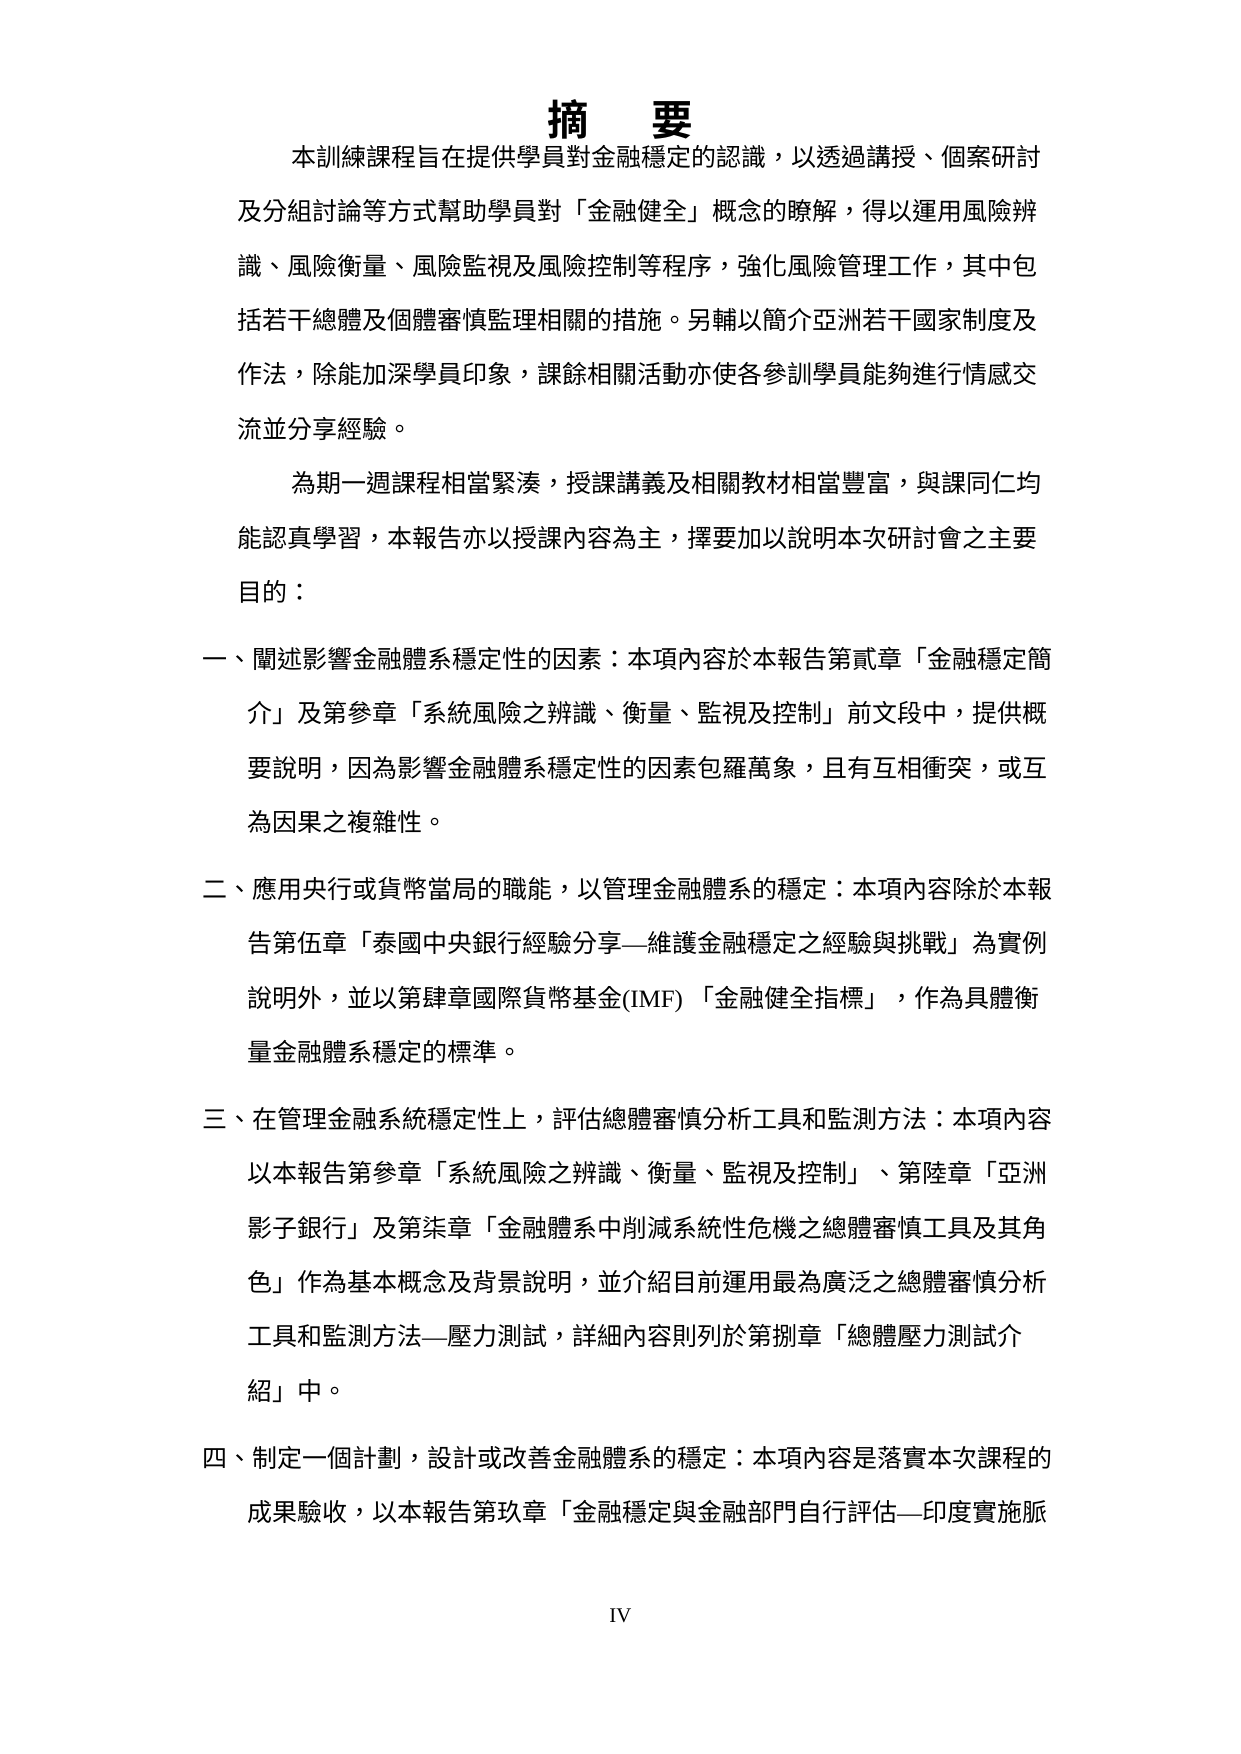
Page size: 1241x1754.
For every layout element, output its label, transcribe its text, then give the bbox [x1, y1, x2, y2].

text 為期一週課程相當緊湊，授課講義及相關教材相當豐富，與課同仁均能認真學習，本報告亦以授課內容為主，擇要加以說明本次研討會之主要目的： [237, 464, 1053, 609]
text 本訓練課程旨在提供學員對金融穩定的認識，以透過講授、個案研討及分組討論等方式幫助學員對「金融健全」概念的瞭解，得以運用風險辨識、風險衡量、風險監視及風險控制等程序，強化風險管理工作，其中包括若干總體及個體審慎監理相關的措施。另輔以簡介亞洲若干國家制度及作法，除能加深學員印象，課餘相關活動亦使各參訓學員能夠進行情感交流並分享經驗。 [237, 137, 1053, 446]
text 一、闡述影響金融體系穩定性的因素：本項內容於本報告第貳章「金融穩定簡介」及第參章「系統風險之辨識、衡量、監視及控制」前文段中，提供概要說明，因為影響金融體系穩定性的因素包羅萬象，且有互相衝突，或互為因果之複雜性。 [202, 639, 1053, 839]
text 二、應用央行或貨幣當局的職能，以管理金融體系的穩定：本項內容除於本報告第伍章「泰國中央銀行經驗分享—維護金融穩定之經驗與挑戰」為實例說明外，並以第肆章國際貨幣基金(IMF) 「金融健全指標」，作為具體衡量金融體系穩定的標準。 [202, 869, 1053, 1069]
text 摘 要 [187, 75, 1053, 137]
text 三、在管理金融系統穩定性上，評估總體審慎分析工具和監測方法：本項內容以本報告第參章「系統風險之辨識、衡量、監視及控制」、第陸章「亞洲影子銀行」及第柒章「金融體系中削減系統性危機之總體審慎工具及其角色」作為基本概念及背景說明，並介紹目前運用最為廣泛之總體審慎分析工具和監測方法—壓力測試，詳細內容則列於第捌章「總體壓力測試介紹」中。 [202, 1099, 1053, 1407]
text 四、制定一個計劃，設計或改善金融體系的穩定：本項內容是落實本次課程的成果驗收，以本報告第玖章「金融穩定與金融部門自行評估—印度實施脈 [202, 1438, 1053, 1529]
